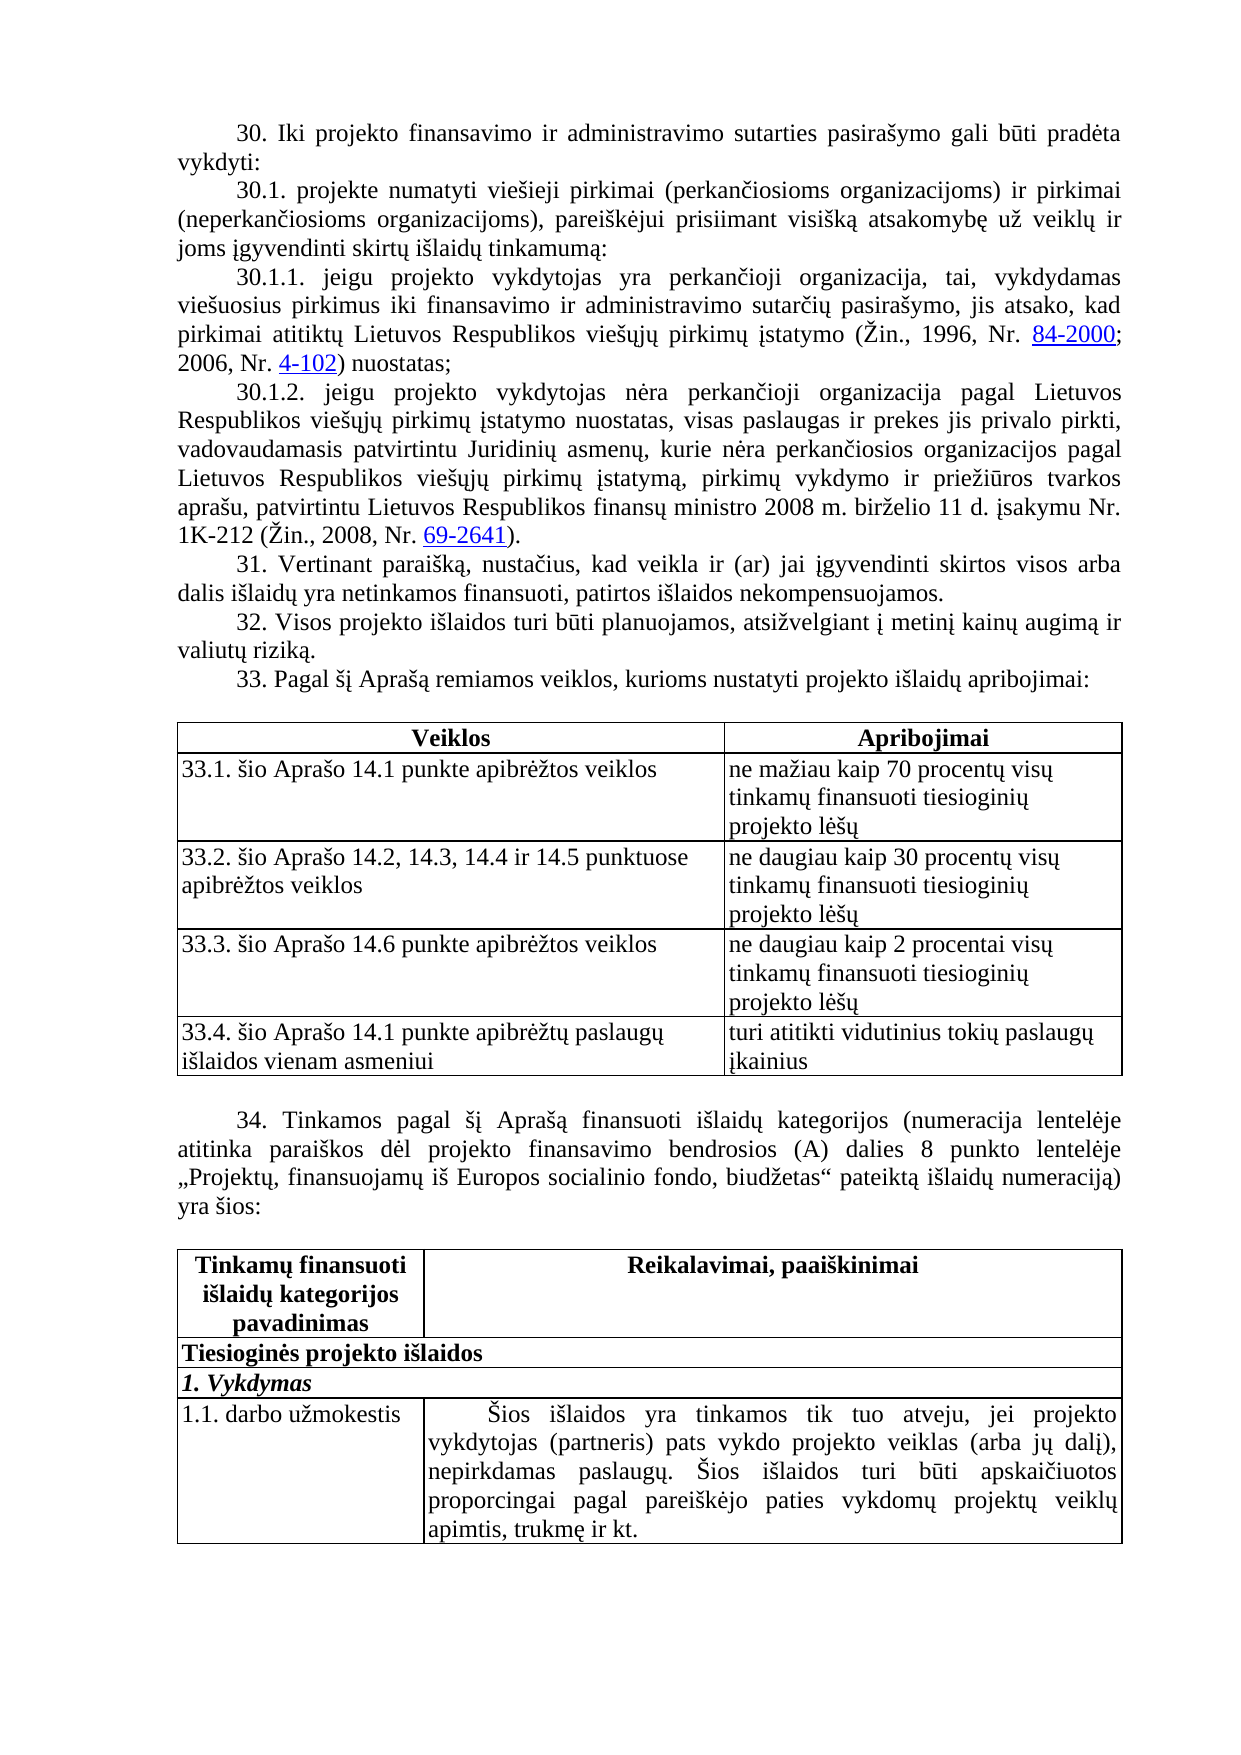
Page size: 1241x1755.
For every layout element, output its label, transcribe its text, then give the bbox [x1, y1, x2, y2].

table_cell turi atitikti vidutinius tokių paslaugų įkainius [725, 1017, 1121, 1075]
text 30.1. projekte numatyti viešieji pirkimai (perkančiosioms organizacijoms) ir pirkimai (neperkančiosioms organizacijoms), pareiškėjui prisiimant visišką atsakomybę už veiklų ir joms įgyvendinti skirtų išlaidų tinkamumą: [177, 176, 1122, 262]
table_cell Tiesioginės projekto išlaidos [178, 1338, 1121, 1367]
table_cell 33.3. šio Aprašo 14.6 punkte apibrėžtos veiklos [178, 930, 724, 1016]
text 30.1.2. jeigu projekto vykdytojas nėra perkančioji organizacija pagal Lietuvos Respublikos viešųjų pirkimų įstatymo nuostatas, visas paslaugas ir prekes jis privalo pirkti, vadovaudamasis patvirtintu Juridinių asmenų, kurie nėra perkančiosios organizacijos pagal Lietuvos Respublikos viešųjų pirkimų įstatymą, pirkimų vykdymo ir priežiūros tvarkos aprašu, patvirtintu Lietuvos Respublikos finansų ministro 2008 m. birželio 11 d. įsakymu Nr. 1K-212 (Žin., 2008, Nr. 69-2641). [177, 377, 1122, 549]
table_cell 33.2. šio Aprašo 14.2, 14.3, 14.4 ir 14.5 punktuose apibrėžtos veiklos [178, 842, 724, 928]
table_cell 33.1. šio Aprašo 14.1 punkte apibrėžtos veiklos [178, 754, 724, 840]
text 30. Iki projekto finansavimo ir administravimo sutarties pasirašymo gali būti pradėta vykdyti: [177, 118, 1122, 176]
table_header Reikalavimai, paaiškinimai [425, 1250, 1121, 1337]
table_cell ne daugiau kaip 2 procentai visų tinkamų finansuoti tiesioginių projekto lėšų [725, 930, 1121, 1016]
table_cell ne daugiau kaip 30 procentų visų tinkamų finansuoti tiesioginių projekto lėšų [725, 842, 1121, 928]
table_cell 33.4. šio Aprašo 14.1 punkte apibrėžtų paslaugų išlaidos vienam asmeniui [178, 1017, 724, 1075]
table_cell 1. Vykdymas [178, 1368, 1121, 1397]
table_cell 1.1. darbo užmokestis [178, 1399, 423, 1542]
table_header Tinkamų finansuoti išlaidų kategorijos pavadinimas [178, 1250, 423, 1337]
table_cell ne mažiau kaip 70 procentų visų tinkamų finansuoti tiesioginių projekto lėšų [725, 754, 1121, 840]
text 33. Pagal šį Aprašą remiamos veiklos, kurioms nustatyti projekto išlaidų apribojimai: [177, 664, 1122, 693]
text 31. Vertinant paraišką, nustačius, kad veikla ir (ar) jai įgyvendinti skirtos visos arba dalis išlaidų yra netinkamos finansuoti, patirtos išlaidos nekompensuojamos. [177, 549, 1122, 607]
text 30.1.1. jeigu projekto vykdytojas yra perkančioji organizacija, tai, vykdydamas viešuosius pirkimus iki finansavimo ir administravimo sutarčių pasirašymo, jis atsako, kad pirkimai atitiktų Lietuvos Respublikos viešųjų pirkimų įstatymo (Žin., 1996, Nr. 84-2000; 2006, Nr. 4-102) nuostatas; [177, 262, 1122, 377]
table_cell Šios išlaidos yra tinkamos tik tuo atveju, jei projekto vykdytojas (partneris) pats vykdo projekto veiklas (arba jų dalį), nepirkdamas paslaugų. Šios išlaidos turi būti apskaičiuotos proporcingai pagal pareiškėjo paties vykdomų projektų veiklų apimtis, trukmę ir kt. [425, 1399, 1121, 1542]
table_header Apribojimai [725, 723, 1121, 752]
text 32. Visos projekto išlaidos turi būti planuojamos, atsižvelgiant į metinį kainų augimą ir valiutų riziką. [177, 607, 1122, 664]
table_header Veiklos [178, 723, 724, 752]
text 34. Tinkamos pagal šį Aprašą finansuoti išlaidų kategorijos (numeracija lentelėje atitinka paraiškos dėl projekto finansavimo bendrosios (A) dalies 8 punkto lentelėje „Projektų, finansuojamų iš Europos socialinio fondo, biudžetas“ pateiktą išlaidų numeraciją) yra šios: [177, 1105, 1122, 1220]
